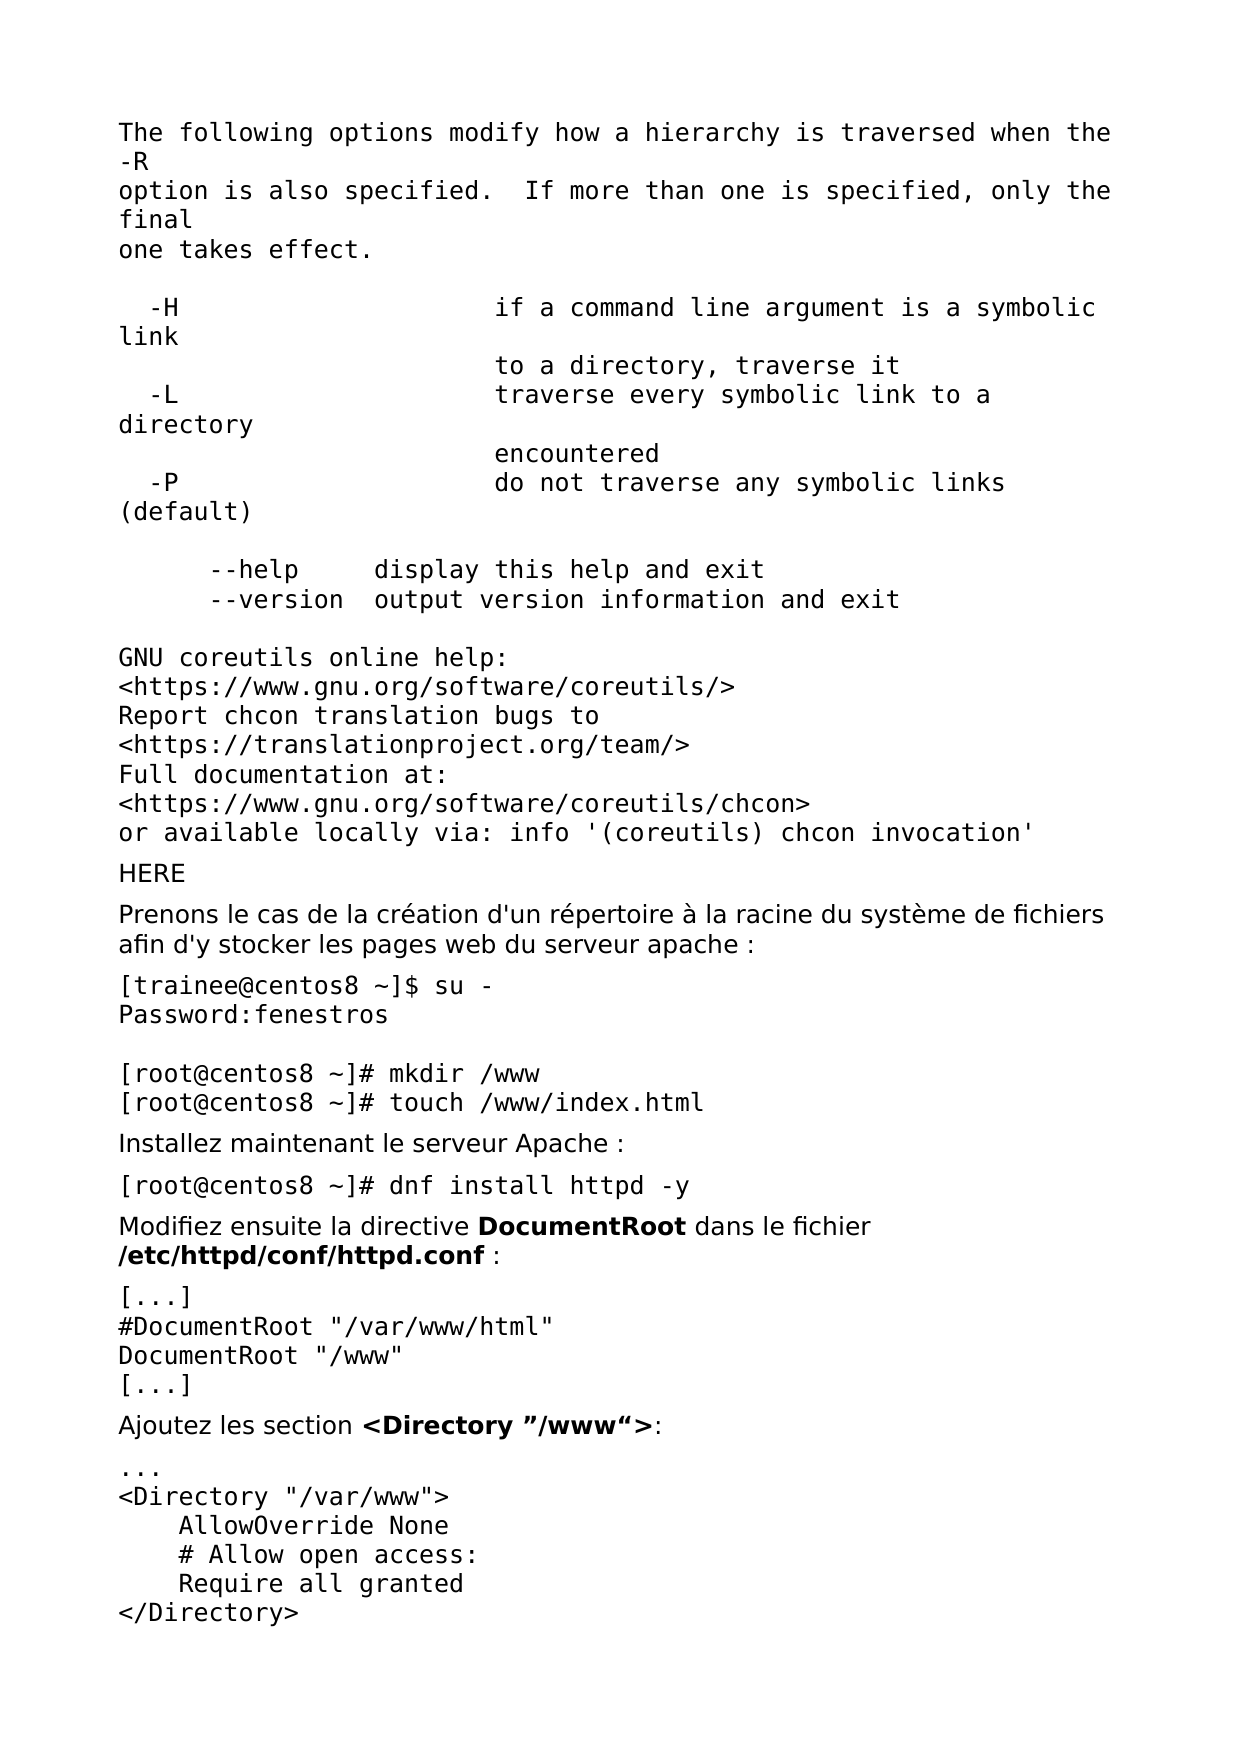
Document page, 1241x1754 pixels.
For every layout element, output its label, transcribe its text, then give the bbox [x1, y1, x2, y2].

text [...] #DocumentRoot "/var/www/html" DocumentRoot "/www" [...] [118, 1283, 1122, 1399]
text The following options modify how a hierarchy is traversed when the -R option is also specified. If more than one is specified, only the final one takes effect. -H if a command line argument is a symbolic link to a directory, traverse it -L traverse every symbolic link to a directory encountered -P do not traverse any symbolic links (default) --help display this help and exit --version output version information and exit GNU coreutils online help: <https://www.gnu.org/software/coreutils/> Report chcon translation bugs to <https://translationproject.org/team/> Full documentation at: <https://www.gnu.org/software/coreutils/chcon> or available locally via: info '(coreutils) chcon invocation' [118, 118, 1122, 847]
text [trainee@centos8 ~]$ su - Password:fenestros [root@centos8 ~]# mkdir /www [root@centos8 ~]# touch /www/index.html [118, 972, 1122, 1117]
text Modifiez ensuite la directive DocumentRoot dans le fichier /etc/httpd/conf/httpd.conf : [118, 1212, 1122, 1270]
text Prenons le cas de la création d'un répertoire à la racine du système de fichiers afin d'y stocker les pages web du serveur apache : [118, 901, 1122, 959]
text ... <Directory "/var/www"> AllowOverride None # Allow open access: Require all granted </Directory> [118, 1453, 1122, 1628]
text Ajoutez les section <Directory ”/www“>: [118, 1411, 1122, 1440]
text [root@centos8 ~]# dnf install httpd -y [118, 1171, 1122, 1200]
text HERE [118, 859, 1122, 888]
text Installez maintenant le serveur Apache : [118, 1129, 1122, 1158]
